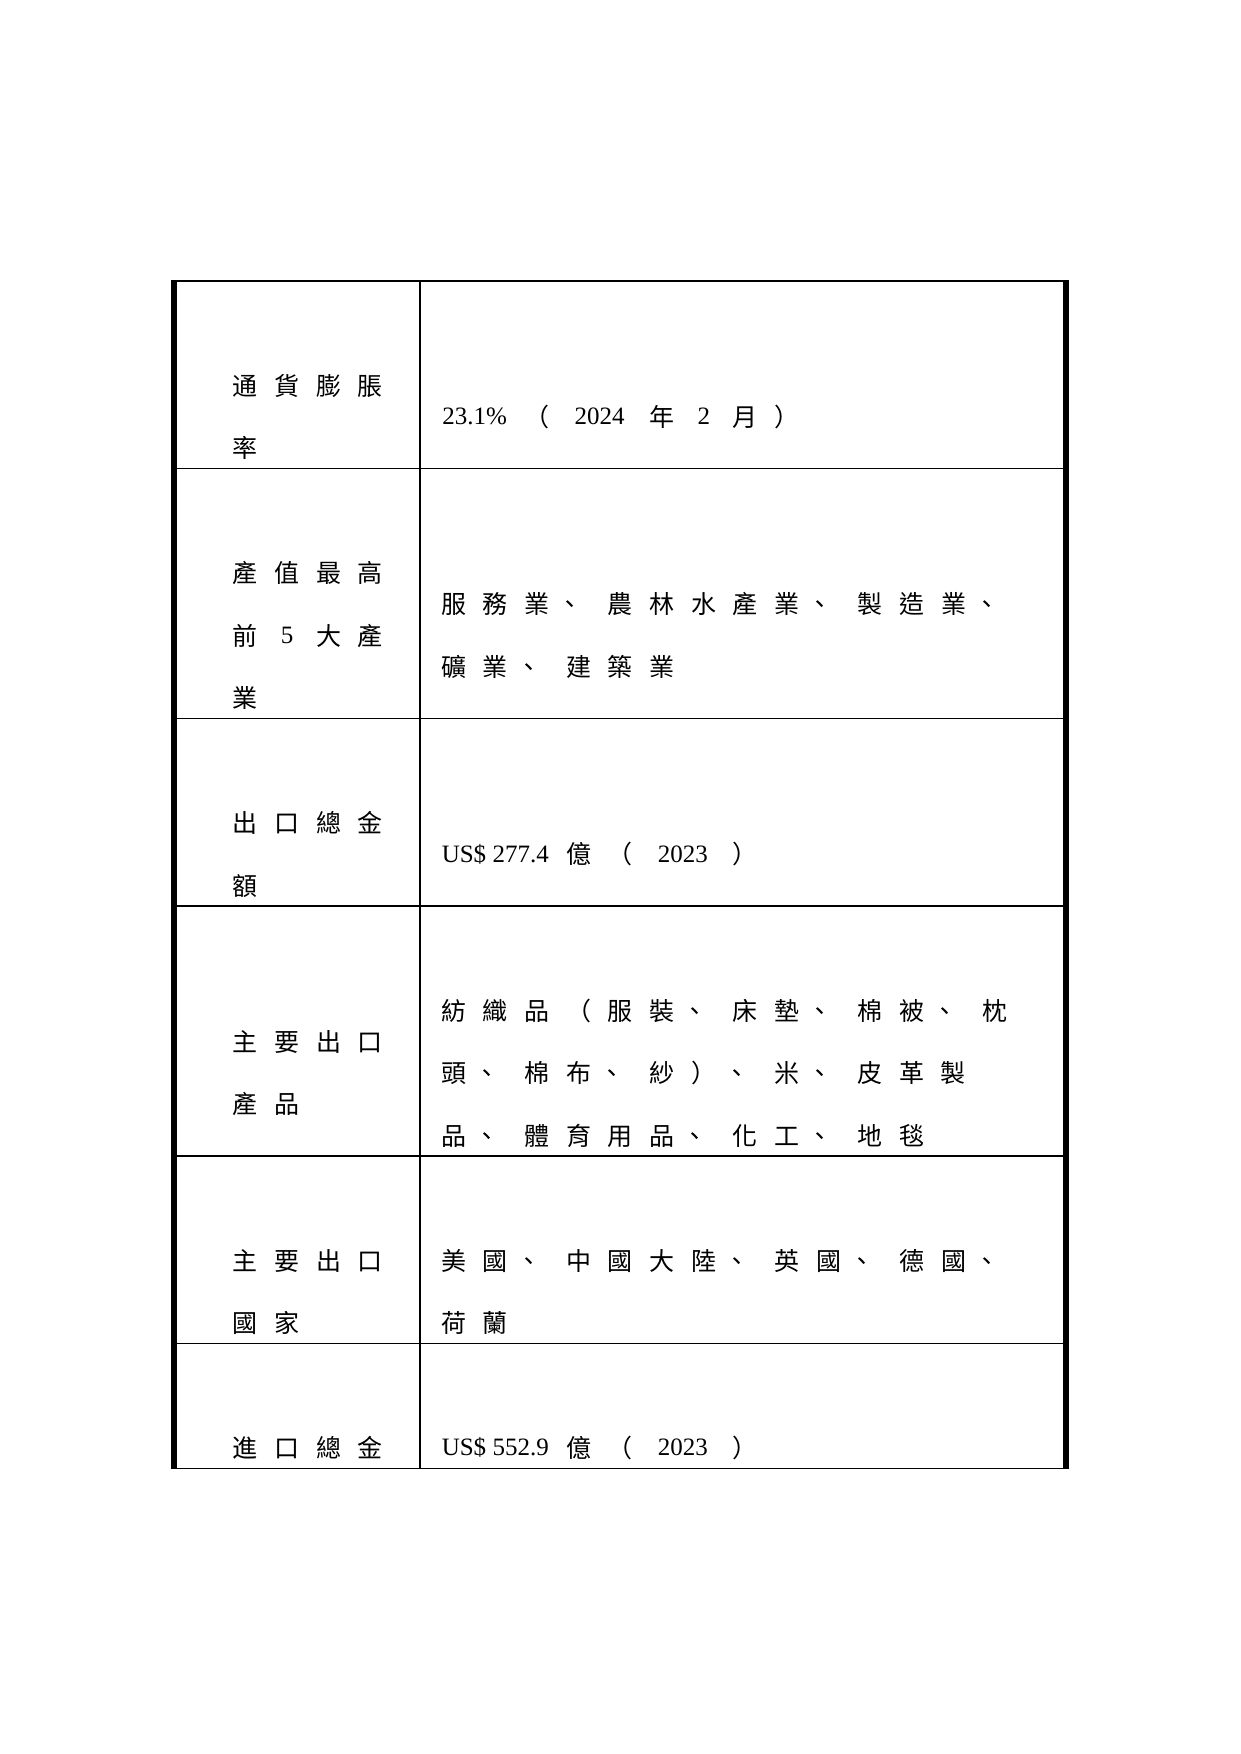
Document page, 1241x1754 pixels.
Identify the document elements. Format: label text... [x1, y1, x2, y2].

table_cell 23.1%（2024年2月） [421, 282, 1063, 468]
table_cell 主要出口國家 [177, 1157, 419, 1343]
table_cell 美國、中國大陸、英國、德國、荷蘭 [421, 1157, 1063, 1343]
table_cell 主要出口產品 [177, 907, 419, 1155]
table_cell 通貨膨脹率 [177, 282, 419, 468]
table_cell US$ 552.9億（2023） [421, 1344, 1063, 1468]
table_cell 產值最高前5大產業 [177, 469, 419, 718]
table_cell 紡織品（服裝、床墊、棉被、枕頭、棉布、紗）、米、皮革製品、體育用品、化工、地毯 [421, 907, 1063, 1155]
table_cell 出口總金額 [177, 719, 419, 905]
table_cell US$ 277.4億（2023） [421, 719, 1063, 905]
table_cell 進口總金 [177, 1344, 419, 1468]
table_cell 服務業、農林水產業、製造業、礦業、建築業 [421, 469, 1063, 718]
